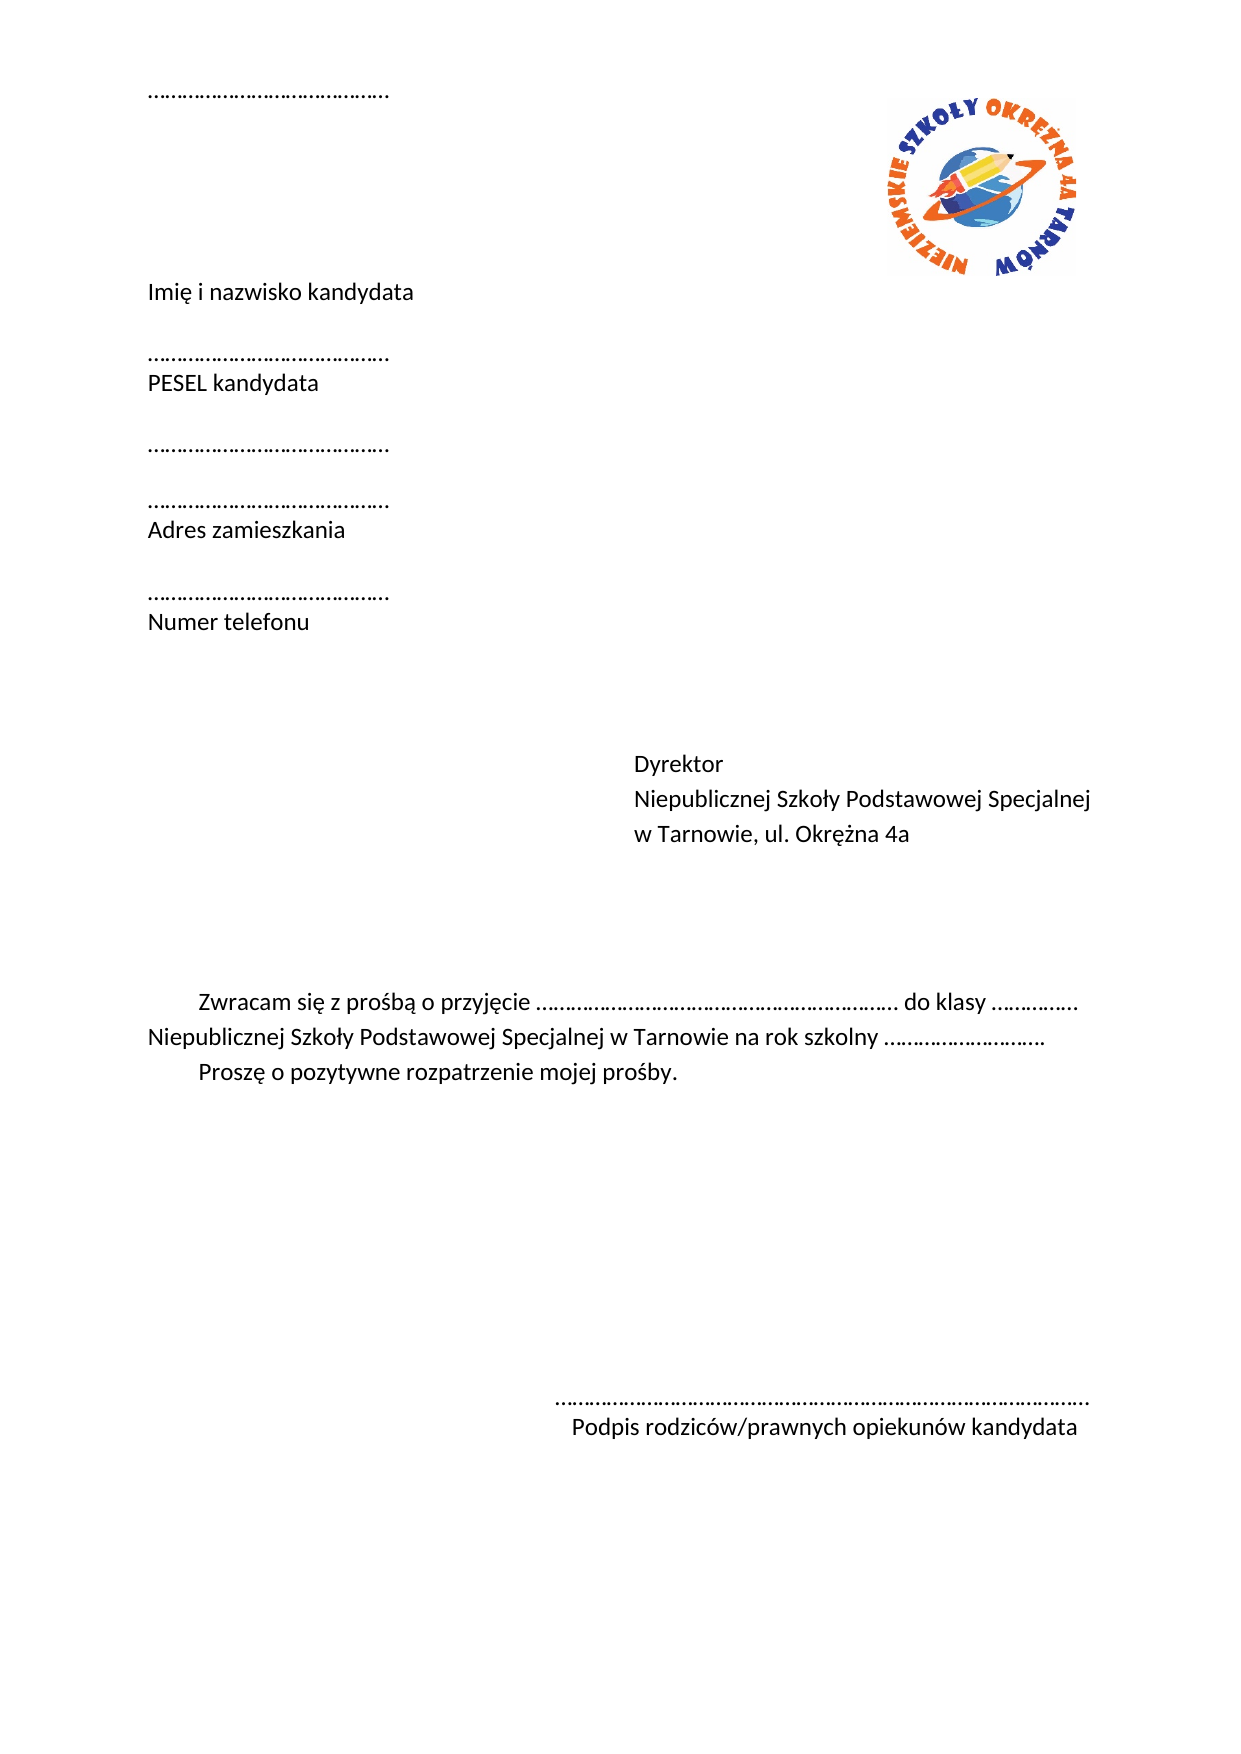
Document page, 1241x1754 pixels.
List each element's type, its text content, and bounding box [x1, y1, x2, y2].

text …………………………………… [148, 576, 1093, 606]
text Zwracam się z prośbą o przyjęcie ……………………………………………………… do klasy …………… Niepublicznej Szkoły Podstawowej Specjalnej w Tarnowie na rok szkolny ………………………. Proszę o pozytywne rozpatrzenie mojej prośby. [148, 986, 1093, 1086]
text Podpis rodziców/prawnych opiekunów kandydata [148, 1411, 1093, 1442]
text …………………………………… [148, 428, 1093, 459]
text ………………………………………………………………………………… [148, 1381, 1093, 1411]
text Dyrektor Niepublicznej Szkoły Podstawowej Specjalnej w Tarnowie, ul. Okrężna 4a [148, 748, 1093, 849]
text Adres zamieszkania [148, 514, 1093, 545]
text Imię i nazwisko kandydata [148, 276, 1093, 306]
text Numer telefonu [148, 606, 1093, 637]
text …………………………………… [148, 74, 1093, 276]
text …………………………………… PESEL kandydata [148, 337, 1093, 398]
text …………………………………… [148, 484, 1093, 514]
